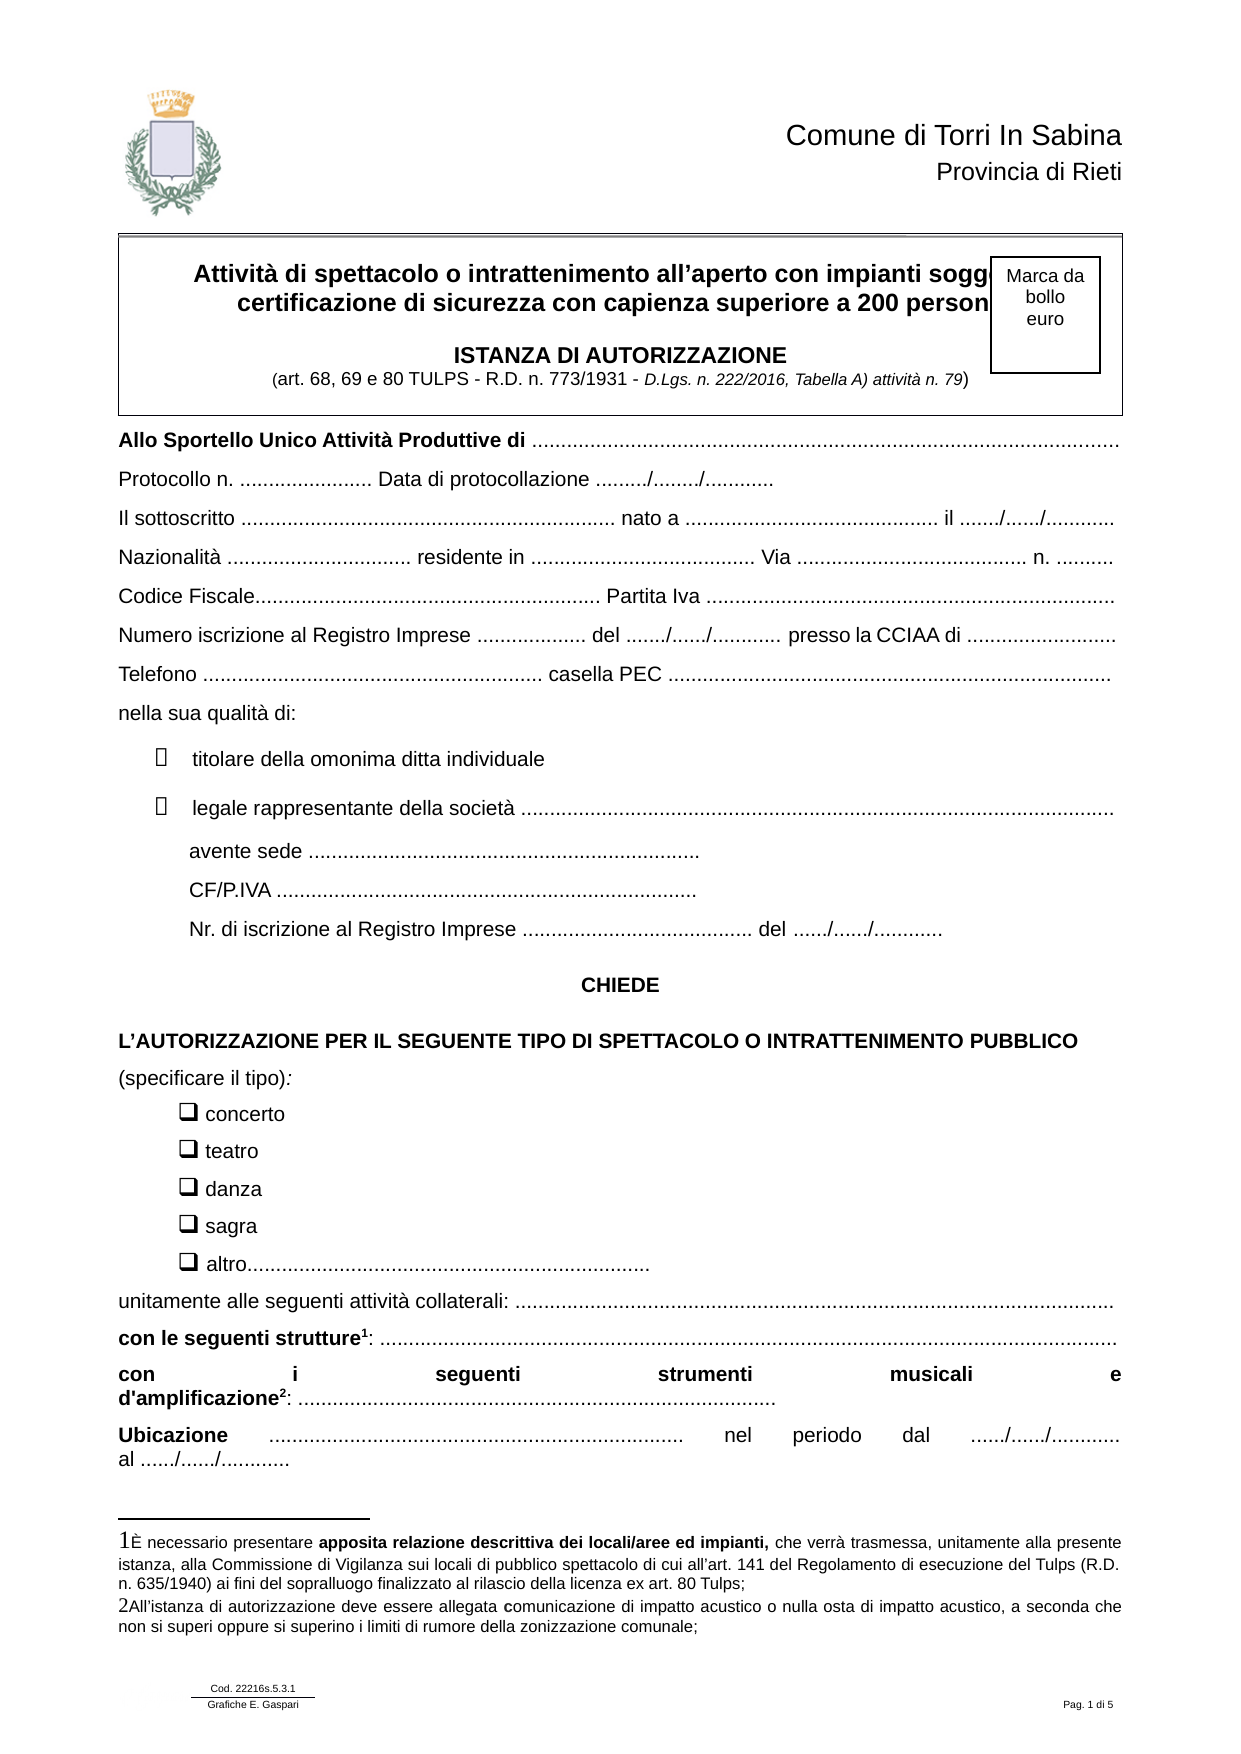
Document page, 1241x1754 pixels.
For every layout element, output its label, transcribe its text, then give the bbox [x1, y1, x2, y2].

text  teatro [177, 1139, 1122, 1164]
text Nazionalità ................................ residente in ....................................... Via ........................................ n. .......... [118, 545, 1122, 569]
text avente sede .................................................................... [189, 839, 1122, 863]
text Allo Sportello Unico Attività Produttive di [118, 428, 1122, 452]
text  sagra [177, 1214, 1122, 1239]
text Comune di Torri In Sabina [224, 118, 1122, 152]
text Protocollo n. ....................... Data di protocollazione ........./......../............ [118, 467, 1122, 491]
text L’AUTORIZZAZIONE PER IL SEGUENTE TIPO DI SPETTACOLO O INTRATTENIMENTO PUBBLICO [118, 1029, 1122, 1053]
text Codice Fiscale............................................................ Partita Iva ....................................................................... [118, 584, 1122, 608]
text (specificare il tipo): [118, 1065, 1122, 1089]
text nella sua qualità di: [118, 700, 1122, 724]
text Ubicazione ........................................................................ nel periodo dal ....../....../............ al ....../....../............ [118, 1423, 1122, 1471]
text CHIEDE [118, 973, 1122, 997]
text Nr. di iscrizione al Registro Imprese ........................................ del ....../....../............ [189, 917, 1122, 941]
table_header Attività di spettacolo o intrattenimento all’aperto con impianti soggetti a certificazione di sicurezza con capienza superiore a 200 persone ISTANZA DI AUTORIZZAZIONE (art. 68, 69 e 80 TULPS - R.D. n. 773/1931 - D.Lgs. n. 222/2016, Tabella A) attività n. 79) [119, 238, 1122, 415]
text  legale rappresentante della società ....................................................................................................... [153, 789, 1122, 823]
text Provincia di Rieti [224, 157, 1122, 185]
text È necessario presentare apposita relazione descrittiva dei locali/aree ed impianti, che verrà trasmessa, unitamente alla presente istanza, alla Commissione di Vigilanza sui locali di pubblico spettacolo di cui all’art. 141 del Regolamento di esecuzione del Tulps (R.D. n. 635/1940) ai fini del sopralluogo finalizzato al rilascio della licenza ex art. 80 Tulps; [118, 1526, 1122, 1593]
text con i seguenti strumenti musicali e d'amplificazione: ................................................................................... [118, 1362, 1122, 1410]
text  danza [177, 1177, 1122, 1202]
text Numero iscrizione al Registro Imprese ................... del ......./....../............ presso la CCIAA di .......................... [118, 623, 1122, 647]
picture [122, 87, 224, 219]
text All’istanza di autorizzazione deve essere allegata comunicazione di impatto acustico o nulla osta di impatto acustico, a seconda che non si superi oppure si superino i limiti di rumore della zonizzazione comunale; [118, 1593, 1122, 1636]
text  concerto [177, 1102, 1122, 1127]
text CF/P.IVA ......................................................................... [189, 878, 1122, 902]
text con le seguenti strutture: ................................................................................................................................ [118, 1326, 1122, 1350]
text Telefono ........................................................... casella PEC ............................................................................. [118, 661, 1122, 685]
text Il sottoscritto ................................................................. nato a ............................................ il ......./....../............ [118, 506, 1122, 530]
text  altro...................................................................... [177, 1252, 1122, 1277]
text  titolare della omonima ditta individuale [153, 739, 1122, 773]
text unitamente alle seguenti attività collaterali: ........................................................................................................ [118, 1289, 1122, 1313]
